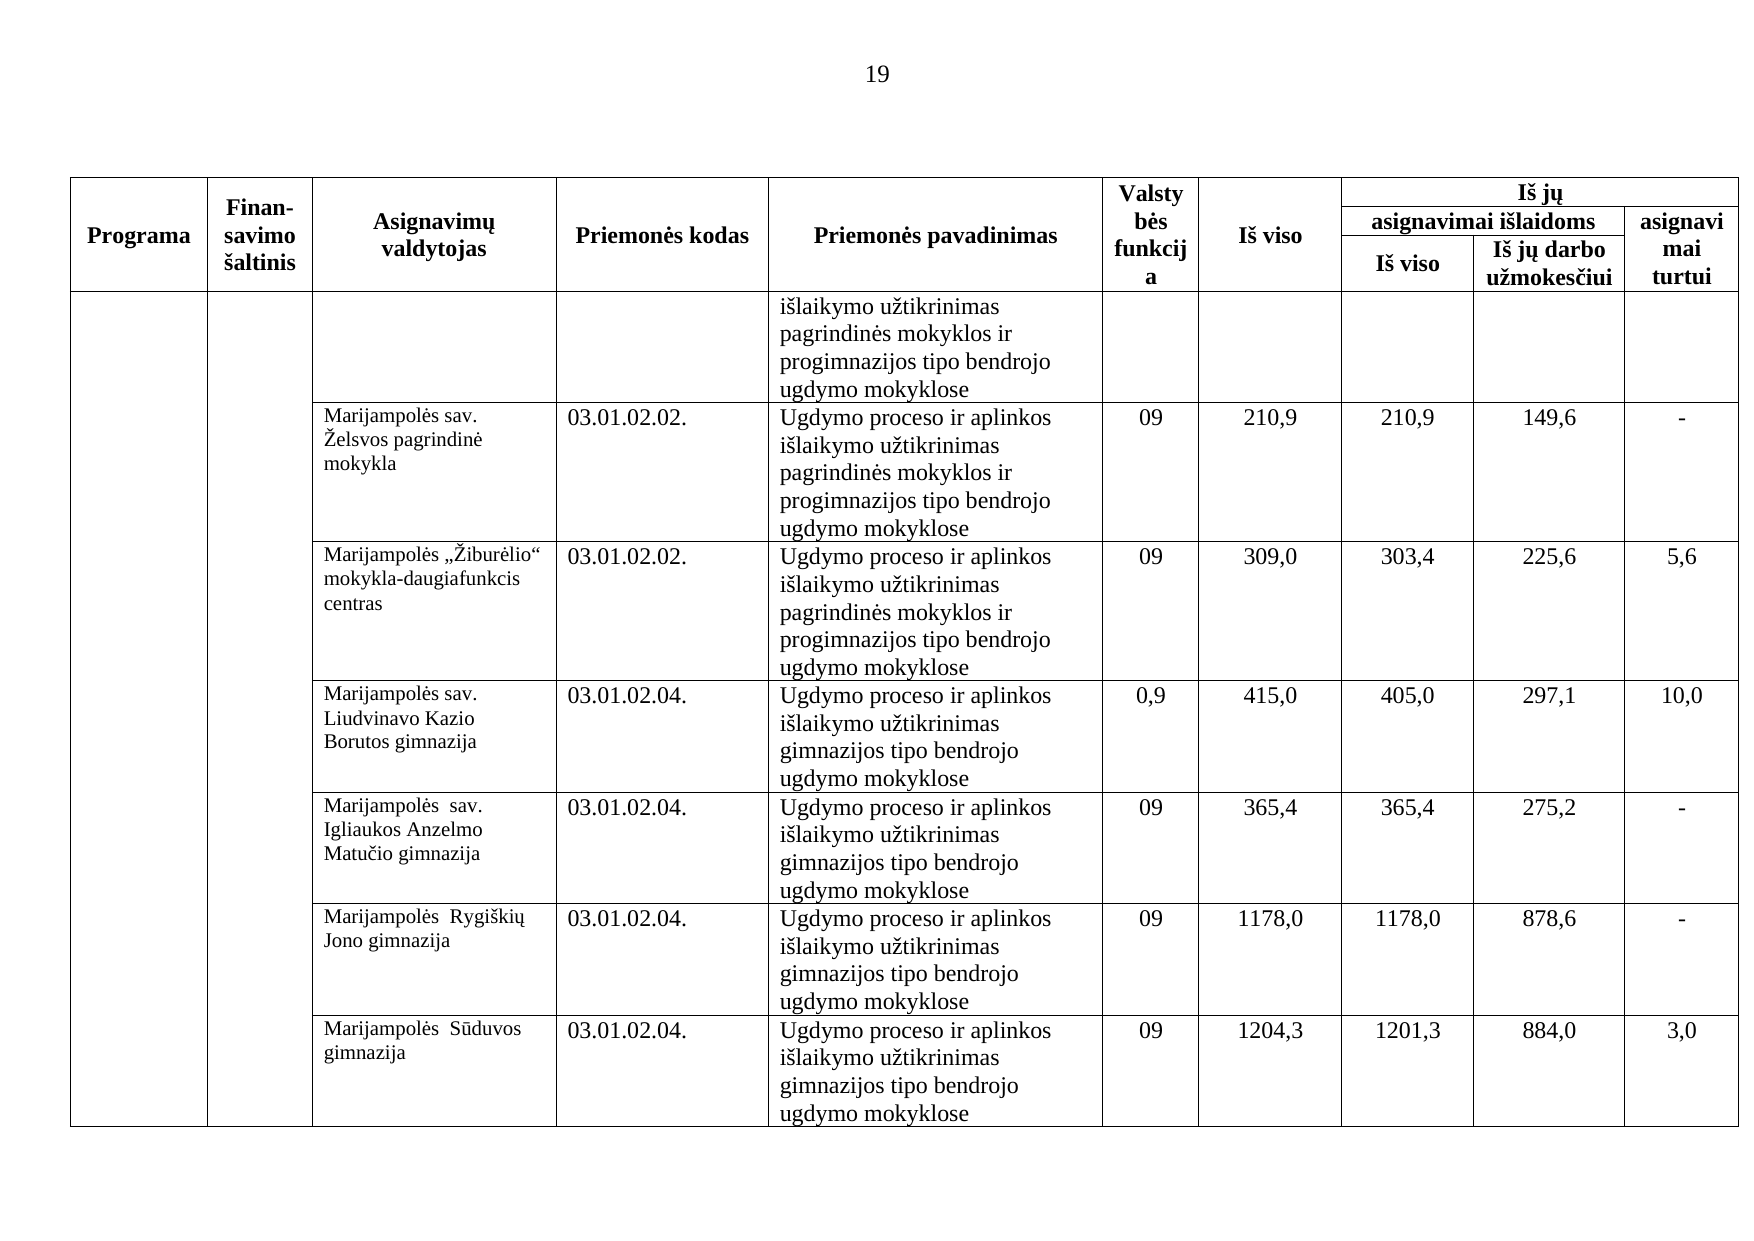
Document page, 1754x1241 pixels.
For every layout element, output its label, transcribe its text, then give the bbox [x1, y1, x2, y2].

table_cell 365,4 [1342, 793, 1473, 903]
table_cell 5,6 [1625, 542, 1738, 680]
table_cell 1204,3 [1199, 1016, 1341, 1126]
table_cell 0,9 [1103, 681, 1198, 792]
table_cell asignavimai išlaidoms [1342, 207, 1624, 234]
table_cell 09 [1103, 793, 1198, 903]
table_header Programa [71, 178, 207, 291]
table_cell 149,6 [1474, 403, 1624, 541]
table_cell 03.01.02.04. [557, 681, 768, 792]
table_cell - [1625, 292, 1738, 402]
table_cell Marijampolės Sūduvos gimnazija [313, 1016, 556, 1126]
table_cell 09 [1103, 1016, 1198, 1126]
table_cell Marijampolės Rygiškių Jono gimnazija [313, 904, 556, 1015]
table_cell Ugdymo proceso ir aplinkos išlaikymo užtikrinimas gimnazijos tipo bendrojo ugdymo mokyklose [769, 793, 1102, 903]
table_cell 09 [1103, 904, 1198, 1015]
table_cell Ugdymo proceso ir aplinkos išlaikymo užtikrinimas gimnazijos tipo bendrojo ugdymo mokyklose [769, 1016, 1102, 1126]
table_cell [71, 903, 207, 1015]
table_cell 10,0 [1625, 681, 1738, 792]
table_cell [71, 292, 207, 402]
table_cell [71, 1015, 207, 1126]
table_cell 415,0 [1199, 681, 1341, 792]
table_cell - [1625, 793, 1738, 903]
table_cell [1103, 292, 1198, 402]
table_header Asignavimų valdytojas [313, 178, 556, 291]
table_cell asignavimai turtui įsigyti [1625, 207, 1738, 291]
table_cell 03.01.02.02. [557, 403, 768, 541]
table_cell - [1625, 904, 1738, 1015]
table_cell Marijampolės sav. Liudvinavo Kazio Borutos gimnazija [313, 681, 556, 792]
table_cell [557, 292, 768, 402]
table_cell Marijampolės „Žiburėlio“ mokykla-daugiafunkcis centras [313, 542, 556, 680]
table_cell - [1625, 403, 1738, 541]
table_cell Marijampolės sav. Želsvos pagrindinė mokykla [313, 403, 556, 541]
table_cell [71, 680, 207, 792]
table_cell Iš jų darbo užmokesčiui [1474, 236, 1624, 291]
table_cell Iš viso [1342, 236, 1473, 291]
table_cell 1178,0 [1342, 904, 1473, 1015]
table_cell [208, 541, 312, 680]
table_cell 210,9 [1342, 403, 1473, 541]
table_cell 210,9 [1199, 403, 1341, 541]
table_cell [208, 292, 312, 402]
table_cell 878,6 [1474, 904, 1624, 1015]
table_cell 309,0 [1199, 542, 1341, 680]
table_cell [208, 680, 312, 792]
table_cell [208, 402, 312, 541]
table_cell [71, 541, 207, 680]
table_cell [208, 1015, 312, 1126]
table_header Finan-savimo šaltinis [208, 178, 312, 291]
table_header Iš viso [1199, 178, 1341, 291]
table_cell 275,2 [1474, 793, 1624, 903]
table_cell 303,4 [1342, 542, 1473, 680]
table_cell Ugdymo proceso ir aplinkos išlaikymo užtikrinimas gimnazijos tipo bendrojo ugdymo mokyklose [769, 904, 1102, 1015]
table_cell [71, 792, 207, 903]
table_cell 03.01.02.04. [557, 1016, 768, 1126]
table_cell 1201,3 [1342, 1016, 1473, 1126]
table_cell 884,0 [1474, 1016, 1624, 1126]
table_cell [313, 292, 556, 402]
table_header Iš jų [1342, 178, 1738, 206]
table_cell [1199, 292, 1341, 402]
table_cell 03.01.02.02. [557, 542, 768, 680]
table_cell 09 [1103, 403, 1198, 541]
table_cell 09 [1103, 542, 1198, 680]
table_cell 405,0 [1342, 681, 1473, 792]
table_cell Ugdymo proceso ir aplinkos išlaikymo užtikrinimas gimnazijos tipo bendrojo ugdymo mokyklose [769, 681, 1102, 792]
table_cell 03.01.02.04. [557, 793, 768, 903]
table_cell 297,1 [1474, 681, 1624, 792]
table_cell [208, 792, 312, 903]
table_cell [208, 903, 312, 1015]
table_cell 225,6 [1474, 542, 1624, 680]
table_cell [1342, 292, 1473, 402]
table_header Priemonės kodas [557, 178, 768, 291]
table_cell [71, 402, 207, 541]
table_cell išlaikymo užtikrinimas pagrindinės mokyklos ir progimnazijos tipo bendrojo ugdymo mokyklose [769, 292, 1102, 402]
table_cell Marijampolės sav. Igliaukos Anzelmo Matučio gimnazija [313, 793, 556, 903]
table_header Valstybės funkcija [1103, 178, 1198, 291]
table_header Priemonės pavadinimas [769, 178, 1102, 291]
table_cell Ugdymo proceso ir aplinkos išlaikymo užtikrinimas pagrindinės mokyklos ir progimnazijos tipo bendrojo ugdymo mokyklose [769, 403, 1102, 541]
table_cell 1178,0 [1199, 904, 1341, 1015]
table_cell 03.01.02.04. [557, 904, 768, 1015]
table_cell [1474, 292, 1624, 402]
table_cell 365,4 [1199, 793, 1341, 903]
table_cell Ugdymo proceso ir aplinkos išlaikymo užtikrinimas pagrindinės mokyklos ir progimnazijos tipo bendrojo ugdymo mokyklose [769, 542, 1102, 680]
table_cell 3,0 [1625, 1016, 1738, 1126]
